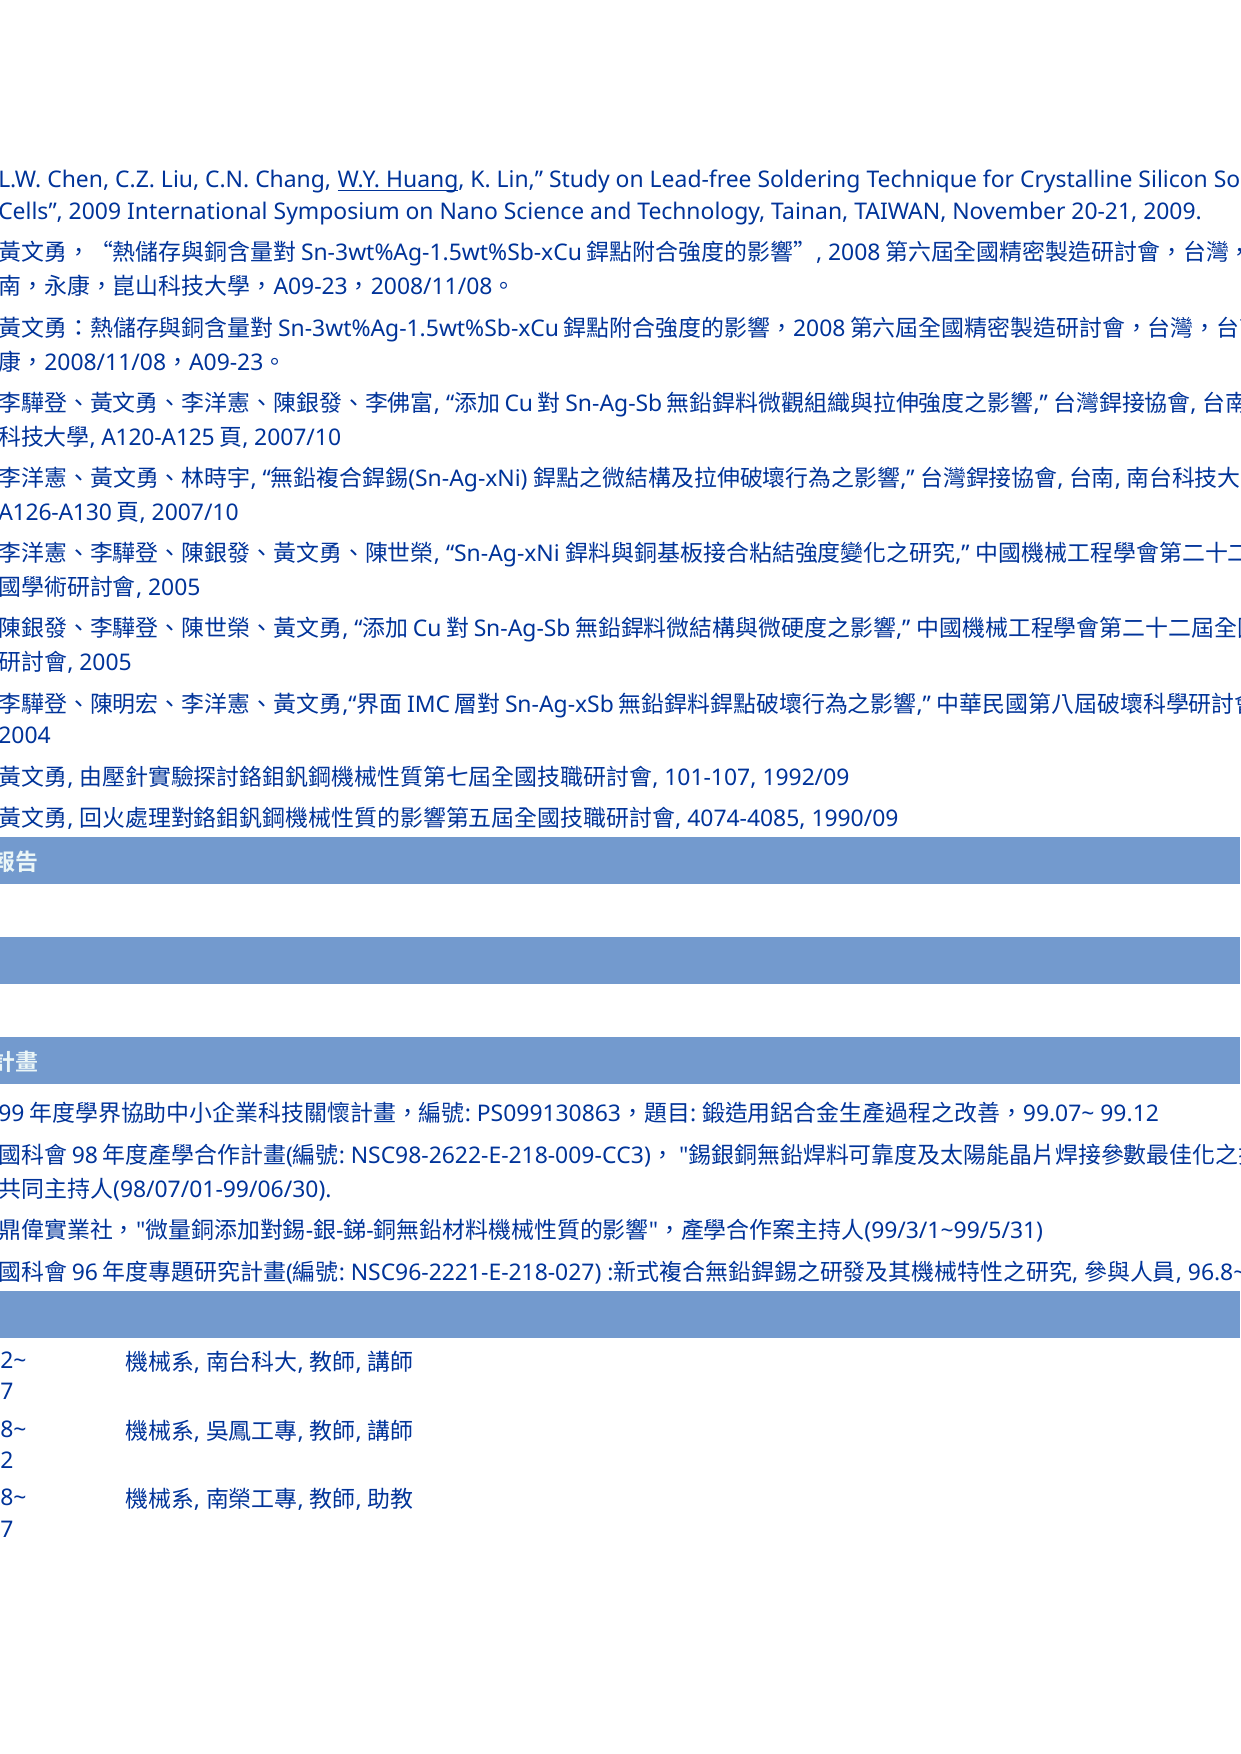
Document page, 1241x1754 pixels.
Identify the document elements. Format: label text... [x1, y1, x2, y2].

table_cell 技術報告 [0, 837, 1240, 884]
table_cell [0, 884, 1240, 937]
table_header 1987/02~ 2010/07 [0, 1341, 122, 1409]
table_cell [0, 1550, 1240, 1603]
table_cell 服務 [0, 1291, 1240, 1338]
table_cell 機械系, 吳鳳工專, 教師, 講師 [122, 1410, 1240, 1478]
table_cell 1981/08~ 1984/07 [0, 1478, 122, 1547]
table_cell 99年度學界協助中小企業科技關懷計畫，編號: PS099130863，題目: 鍛造用鋁合金生產過程之改善，99.07~ 99.12 國科會98年度產學合作計畫(編號: NSC98-2622-E-218-009-CC3)， "錫銀銅無鉛焊料可靠度及太陽能晶片焊接參數最佳化之探討"，共同主持人(98/07/01-99/06/30). 鼎偉實業社，"微量銅添加對錫-銀-銻-銅無鉛材料機械性質的影響"，產學合作案主持人(99/3/1~99/5/31) 國科會96年度專題研究計畫(編號: NSC96-2221-E-218-027) :新式複合無鉛銲錫之研發及其機械特性之研究, 參與人員, 96.8~97.7 [0, 1084, 1240, 1291]
table_cell 黃文勇、蕭瑞陽，”應變率對Sn-Ag-Sb-Cu無鉛銲點附著強度的影響”， 中華民國第十五屆車輛工程學術研討會， 南台科技大學機械工程系，台灣台南， 2010年11月26日，D04。 黃文勇、林克默、蕭瑞陽、陳立偉、郭怡彣，” Sn-Ag-Cu 無鉛銲料對太陽能電池模組可用性的影響”， 中華民國第十五屆車輛工程學術研討會， 南台科技大學機械工程系，台灣台南， 2010年11月26日，D05。 W. Y. Huang, L. W. Chen, J. Y. Hsiao, K. Lin,”Effects of Sn-Ag-Cu Lead-free Solder on the Stability of Solar Cell Modules”, Regional Conference on Mechanical and Aerospace Technology, Bali, February 9-10, 2010. L.W. Chen, C.Z. Liu, C.N. Chang, W.Y. Huang, K. Lin,” Study on Lead-free Soldering Technique for Crystalline Silicon Solar Cells”, 2009 International Symposium on Nano Science and Technology, Tainan, TAIWAN, November 20-21, 2009. 黃文勇，“熱儲存與銅含量對Sn-3wt%Ag-1.5wt%Sb-xCu銲點附合強度的影響”, 2008第六屆全國精密製造研討會，台灣，台南，永康，崑山科技大學，A09-23，2008/11/08。 黃文勇：熱儲存與銅含量對Sn-3wt%Ag-1.5wt%Sb-xCu銲點附合強度的影響，2008第六屆全國精密製造研討會，台灣，台南、永康，2008/11/08，A09-23。 李驊登、黃文勇、李洋憲、陳銀發、李佛富, “添加Cu對Sn-Ag-Sb無鉛銲料微觀組織與拉伸強度之影響,” 台灣銲接協會, 台南, 南台科技大學, A120-A125頁, 2007/10 李洋憲、黃文勇、林時宇, “無鉛複合銲錫(Sn-Ag-xNi) 銲點之微結構及拉伸破壞行為之影響,” 台灣銲接協會, 台南, 南台科技大學, A126-A130頁, 2007/10 李洋憲、李驊登、陳銀發、黃文勇、陳世榮, “Sn-Ag-xNi 銲料與銅基板接合粘結強度變化之研究,” 中國機械工程學會第二十二屆全國學術研討會, 2005 陳銀發、李驊登、陳世榮、黃文勇, “添加Cu對Sn-Ag-Sb無鉛銲料微結構與微硬度之影響,” 中國機械工程學會第二十二屆全國學術研討會, 2005 李驊登、陳明宏、李洋憲、黃文勇,“界面IMC層對Sn-Ag-xSb無鉛銲料銲點破壞行為之影響,” 中華民國第八屆破壞科學研討會論文, 2004 黃文勇, 由壓針實驗探討鉻鉬釩鋼機械性質第七屆全國技職研討會, 101-107, 1992/09 黃文勇, 回火處理對鉻鉬釩鋼機械性質的影響第五屆全國技職研討會, 4074-4085, 1990/09 [0, 150, 1240, 837]
table_cell 專利 [0, 937, 1240, 984]
table_header 機械系, 南台科大, 教師, 講師 [122, 1341, 1240, 1409]
table_cell 1986/08~ 1987/02 [0, 1410, 122, 1478]
table_cell 研究計畫 [0, 1037, 1240, 1084]
table_cell 機械系, 南榮工專, 教師, 助教 [122, 1478, 1240, 1547]
table_cell [0, 984, 1240, 1037]
